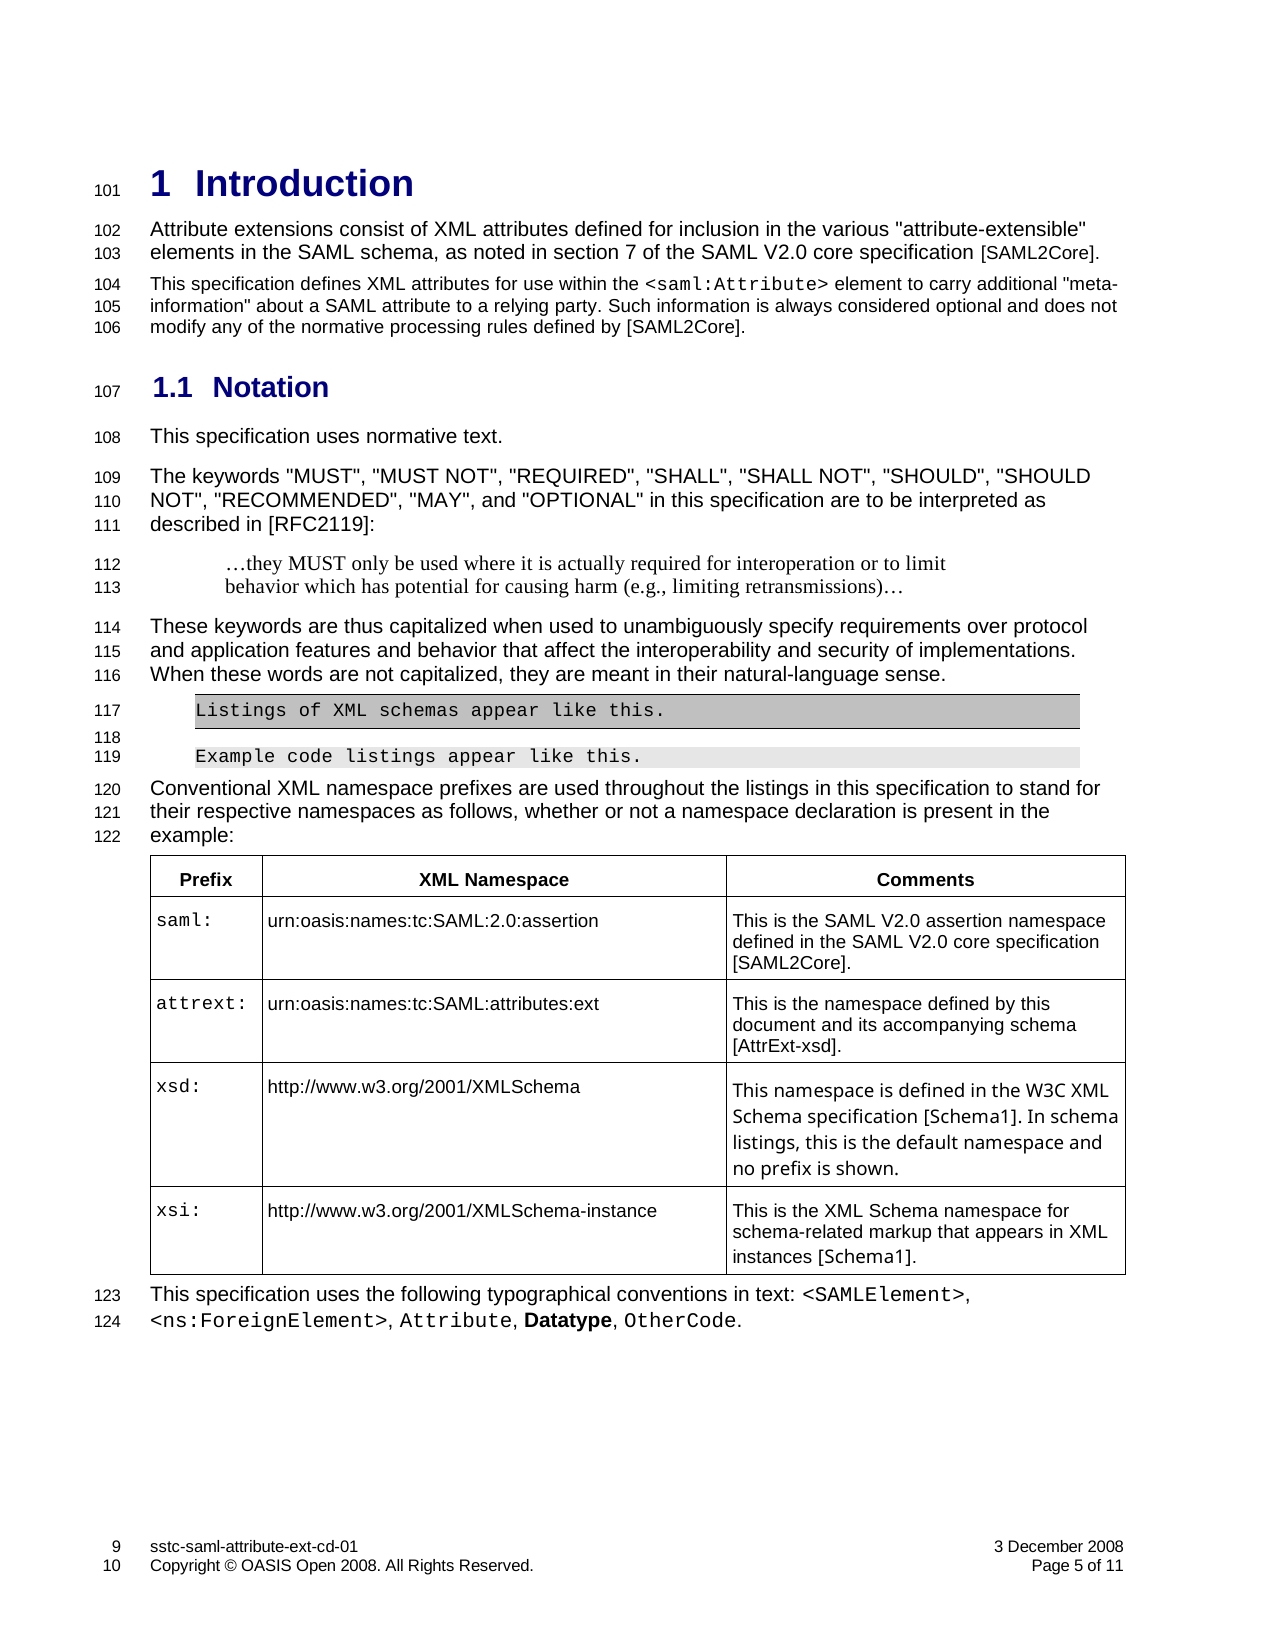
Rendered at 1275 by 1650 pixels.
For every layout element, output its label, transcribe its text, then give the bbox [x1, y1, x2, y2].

text Listings of XML schemas appear like this. [195, 695, 1080, 728]
table_cell urn:oasis:names:tc:SAML:2.0:assertion [263, 897, 726, 979]
text These keywords are thus capitalized when used to unambiguously specify requirements over protocol and application features and behavior that affect the interoperability and security of implementations. When these words are not capitalized, they are meant in their natural-language sense. [150, 615, 1125, 686]
table_cell This namespace is defined in the W3C XML Schema specification [Schema1]. In schema listings, this is the default namespace and no prefix is shown. [727, 1063, 1125, 1186]
text Example code listings appear like this. [195, 747, 1080, 768]
table_cell This is the SAML V2.0 assertion namespace defined in the SAML V2.0 core specification [SAML2Core]. [727, 897, 1125, 979]
table_cell xsi: [151, 1187, 262, 1274]
subtitle Notation [152, 371, 1125, 404]
table_cell This is the namespace defined by this document and its accompanying schema [AttrExt-xsd]. [727, 980, 1125, 1062]
table_header XML Namespace [263, 856, 726, 896]
text The keywords "MUST", "MUST NOT", "REQUIRED", "SHALL", "SHALL NOT", "SHOULD", "SHOULD NOT", "RECOMMENDED", "MAY", and "OPTIONAL" in this specification are to be interpreted as described in [RFC2119]: [150, 465, 1125, 536]
text This specification uses normative text. [150, 425, 1125, 448]
table_cell This is the XML Schema namespace for schema-related markup that appears in XML instances [Schema1]. [727, 1187, 1125, 1274]
table_cell attrext: [151, 980, 262, 1062]
table_cell http://www.w3.org/2001/XMLSchema-instance [263, 1187, 726, 1274]
text Attribute extensions consist of XML attributes defined for inclusion in the various "attribute-extensible" elements in the SAML schema, as noted in section 7 of the SAML V2.0 core specification [SAML2Core]. [150, 217, 1125, 264]
table_cell http://www.w3.org/2001/XMLSchema [263, 1063, 726, 1186]
text Conventional XML namespace prefixes are used throughout the listings in this specification to stand for their respective namespaces as follows, whether or not a namespace declaration is present in the example: [150, 776, 1125, 847]
table_header Comments [727, 856, 1125, 896]
table_cell urn:oasis:names:tc:SAML:attributes:ext [263, 980, 726, 1062]
text …they MUST only be used where it is actually required for interoperation or to limit behavior which has potential for causing harm (e.g., limiting retransmissions)… [225, 552, 1020, 598]
table_cell xsd: [151, 1063, 262, 1186]
subtitle Introduction [150, 150, 1125, 204]
table_cell saml: [151, 897, 262, 979]
table_header Prefix [151, 856, 262, 896]
text This specification defines XML attributes for use within the <saml:Attribute> element to carry additional "meta-information" about a SAML attribute to a relying party. Such information is always considered optional and does not modify any of the normative processing rules defined by [SAML2Core]. [150, 273, 1125, 337]
text This specification uses the following typographical conventions in text: <SAMLElement>, <ns:ForeignElement>, Attribute, Datatype, OtherCode. [150, 1283, 1125, 1334]
